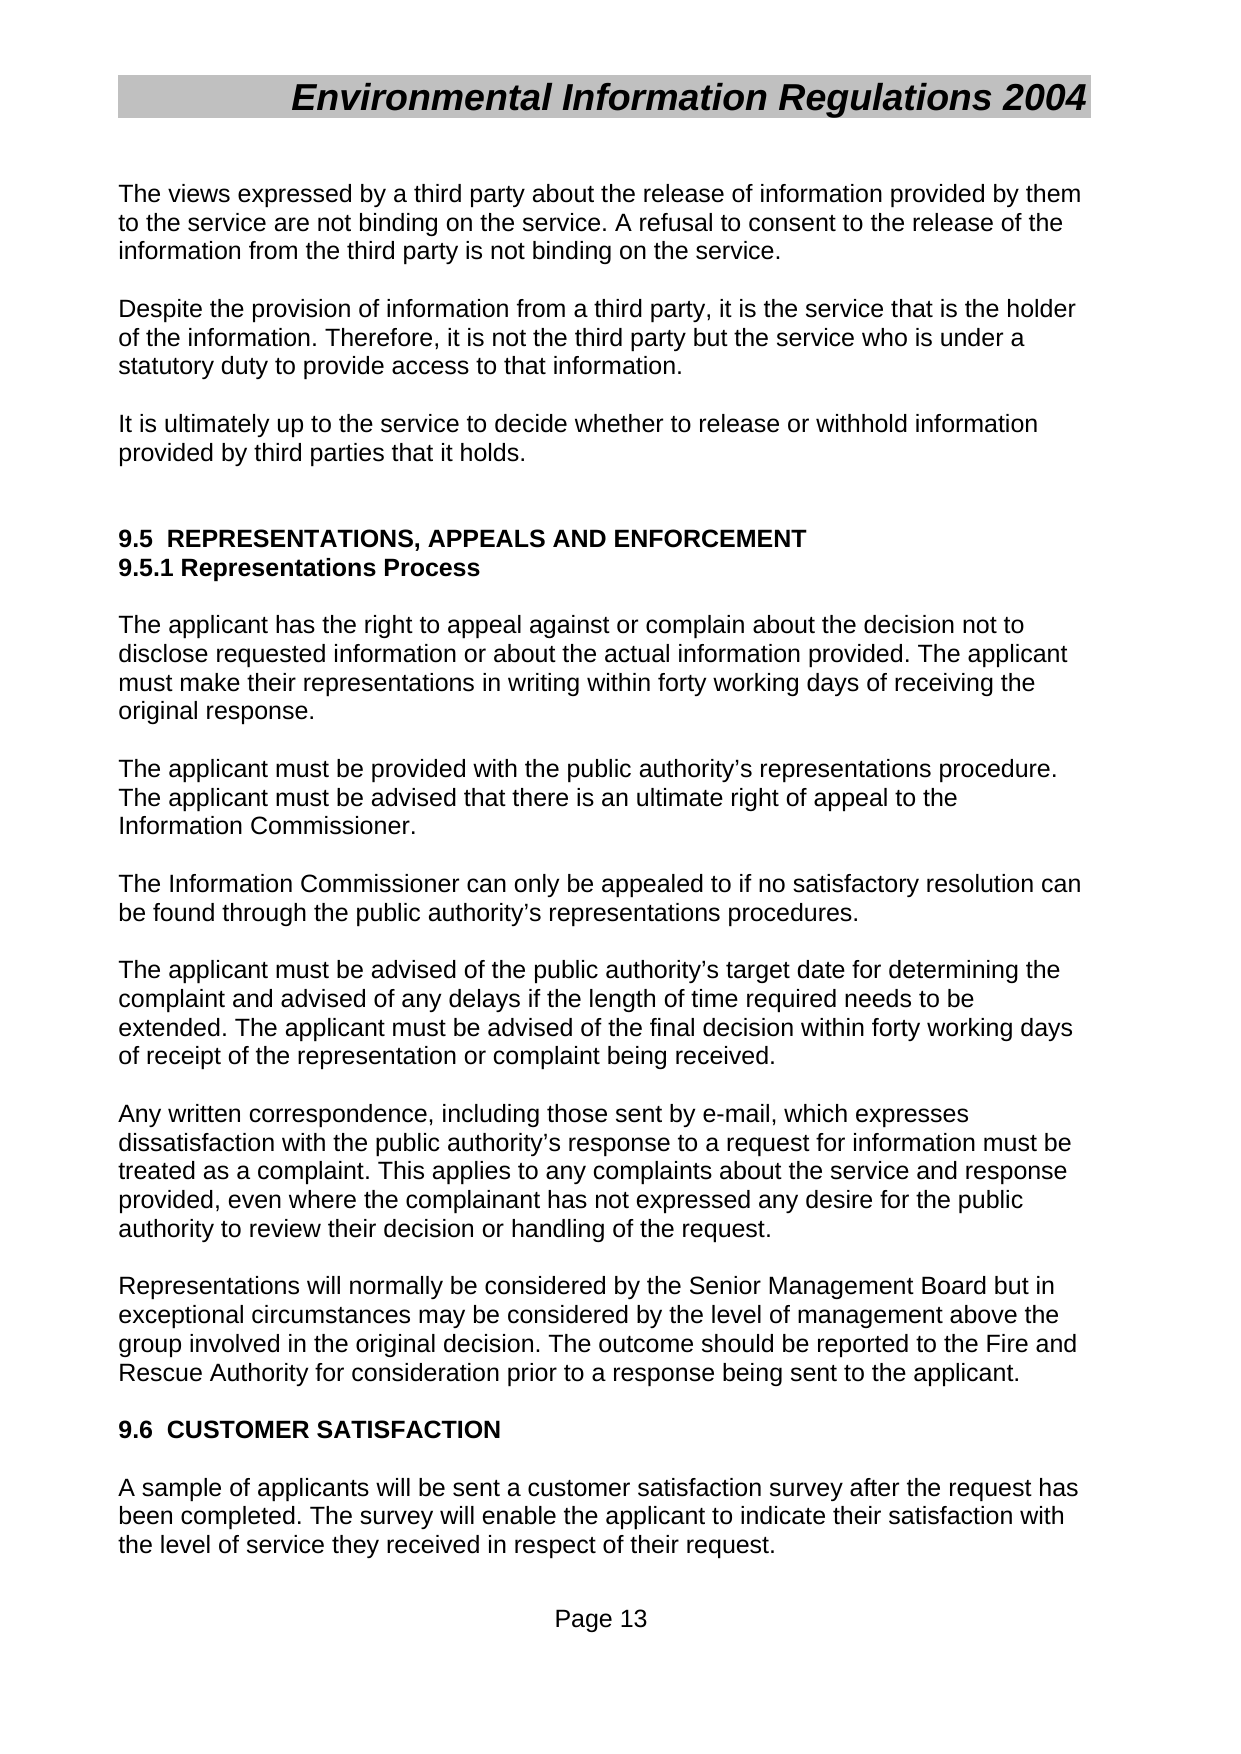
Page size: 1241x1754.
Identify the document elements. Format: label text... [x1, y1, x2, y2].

subtitle 9.5 REPRESENTATIONS, APPEALS AND ENFORCEMENT [118, 524, 1091, 552]
text The applicant must be provided with the public authority’s representations procedure. The applicant must be advised that there is an ultimate right of appeal to the Information Commissioner. [118, 754, 1091, 840]
text A sample of applicants will be sent a customer satisfaction survey after the request has been completed. The survey will enable the applicant to indicate their satisfaction with the level of service they received in respect of their request. [118, 1472, 1091, 1559]
text Any written correspondence, including those sent by e-mail, which expresses dissatisfaction with the public authority’s response to a request for information must be treated as a complaint. This applies to any complaints about the service and response provided, even where the complainant has not expressed any desire for the public authority to review their decision or handling of the request. [118, 1099, 1091, 1242]
subtitle 9.6 CUSTOMER SATISFACTION [118, 1415, 1091, 1444]
text The views expressed by a third party about the release of information provided by them to the service are not binding on the service. A refusal to consent to the release of the information from the third party is not binding on the service. [118, 179, 1091, 265]
subtitle 9.5.1 Representations Process [118, 552, 1091, 581]
text The applicant has the right to appeal against or complain about the decision not to disclose requested information or about the actual information provided. The applicant must make their representations in writing within forty working days of receiving the original response. [118, 610, 1091, 725]
text The applicant must be advised of the public authority’s target date for determining the complaint and advised of any delays if the length of time required needs to be extended. The applicant must be advised of the final decision within forty working days of receipt of the representation or complaint being received. [118, 955, 1091, 1070]
text It is ultimately up to the service to decide whether to release or withhold information provided by third parties that it holds. [118, 409, 1091, 466]
text Representations will normally be considered by the Senior Management Board but in exceptional circumstances may be considered by the level of management above the group involved in the original decision. The outcome should be reported to the Fire and Rescue Authority for consideration prior to a response being sent to the applicant. [118, 1271, 1091, 1386]
text Despite the provision of information from a third party, it is the service that is the holder of the information. Therefore, it is not the third party but the service who is under a statutory duty to provide access to that information. [118, 294, 1091, 380]
text The Information Commissioner can only be appealed to if no satisfactory resolution can be found through the public authority’s representations procedures. [118, 869, 1091, 926]
